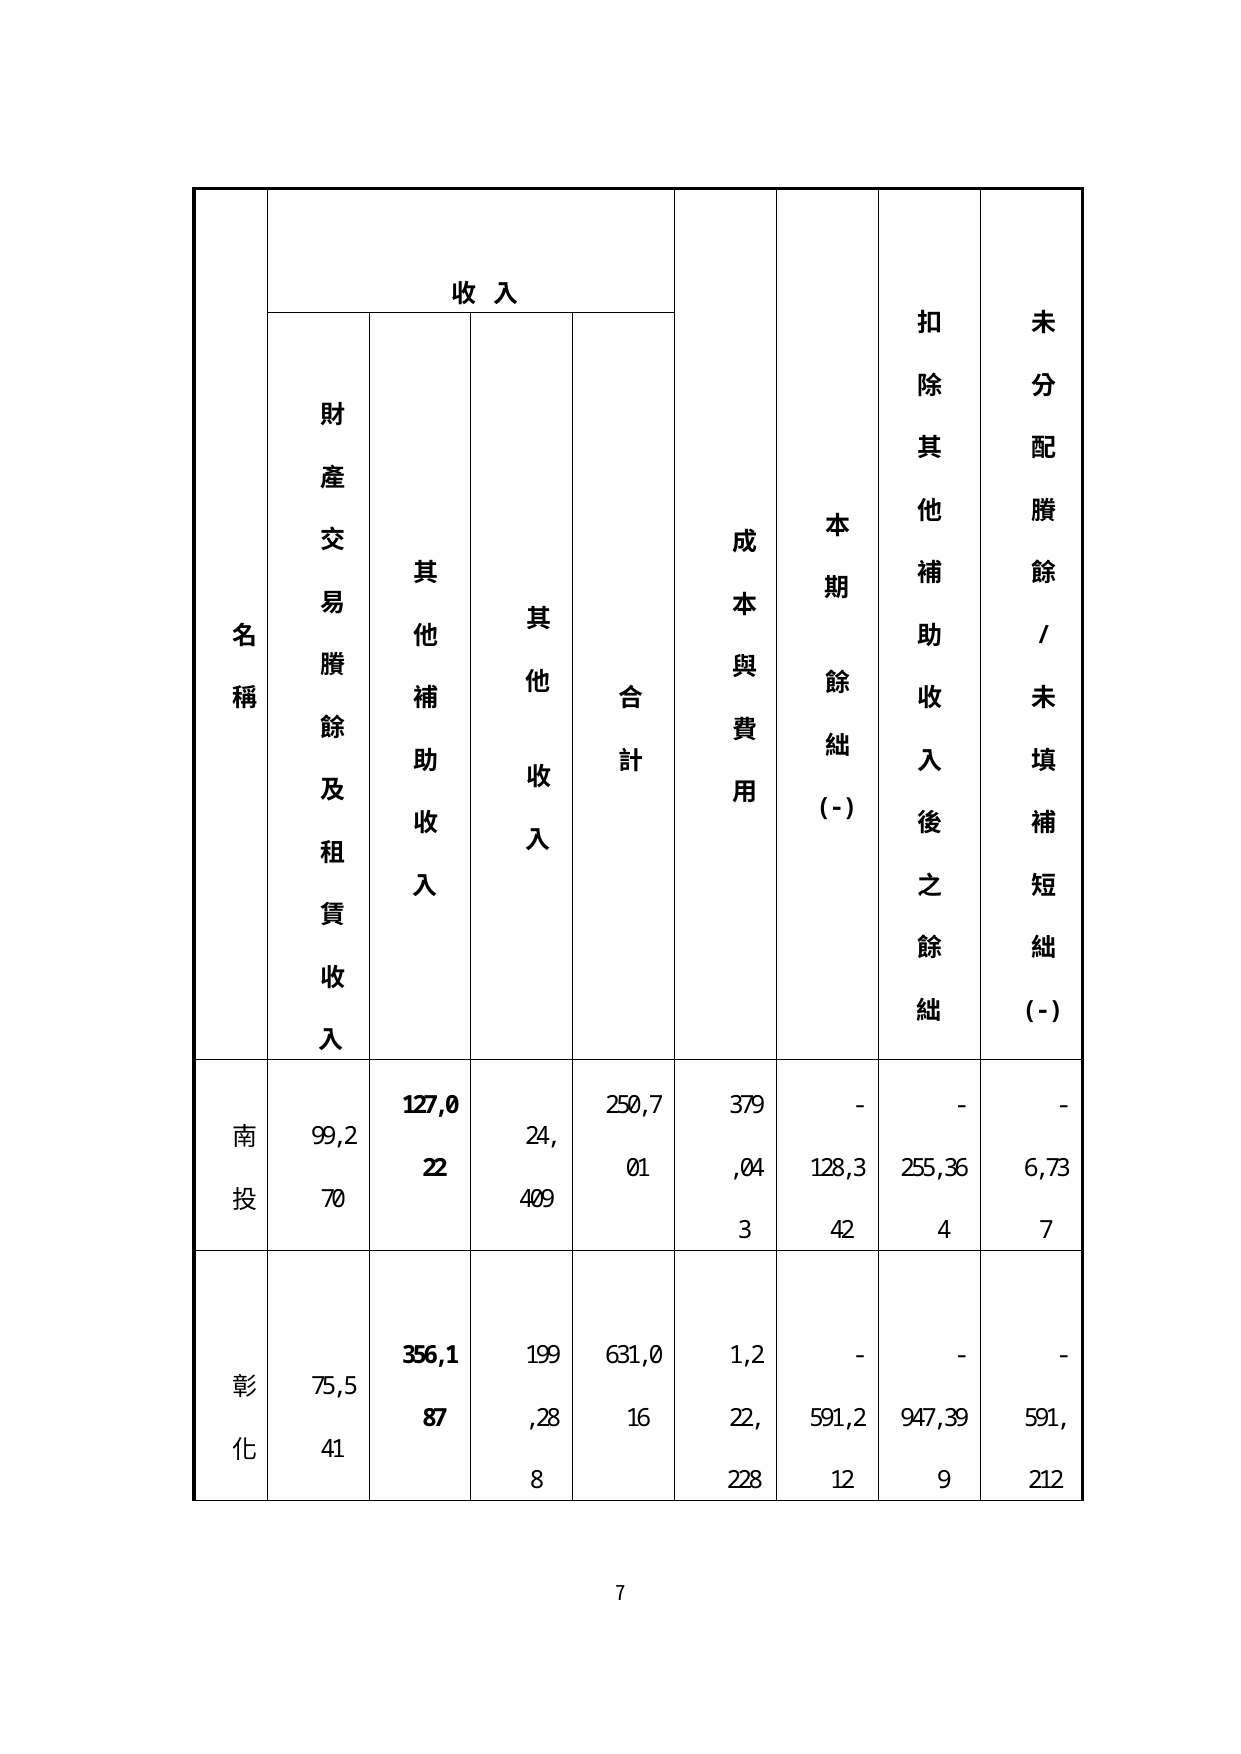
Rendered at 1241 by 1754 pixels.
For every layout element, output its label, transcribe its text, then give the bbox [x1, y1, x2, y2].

table_header 收入 [268, 190, 674, 312]
table_cell 1,222,228 [675, 1251, 776, 1499]
table_cell 127,022 [370, 1060, 470, 1249]
table_header 本期 餘絀(-) [777, 190, 878, 1059]
table_cell -947,399 [879, 1251, 980, 1499]
table_cell 199,288 [471, 1251, 572, 1499]
table_cell -6,737 [981, 1060, 1081, 1249]
table_cell 財產交易賸餘及租賃收入 [268, 313, 369, 1059]
table_cell 其他 收入 [471, 313, 572, 1059]
table_cell -591,212 [981, 1251, 1081, 1499]
table_cell -591,212 [777, 1251, 878, 1499]
table_header 成本與費用 [675, 190, 776, 1059]
table_cell 250,701 [573, 1060, 674, 1249]
table_cell 631,016 [573, 1251, 674, 1499]
table_cell 彰化 [196, 1251, 267, 1499]
table_cell 南投 [196, 1060, 267, 1249]
table_cell 合計 [573, 313, 674, 1059]
table_cell 379,043 [675, 1060, 776, 1249]
table_cell 356,187 [370, 1251, 470, 1499]
table_cell 其他補助收入 [370, 313, 470, 1059]
table_header 名稱 [196, 190, 267, 1059]
table_cell -255,364 [879, 1060, 980, 1249]
table_cell 24,409 [471, 1060, 572, 1249]
table_cell 75,541 [268, 1251, 369, 1499]
table_cell 99,270 [268, 1060, 369, 1249]
table_cell -128,342 [777, 1060, 878, 1249]
table_header 扣除其他補助收入後之餘絀 [879, 190, 980, 1059]
table_header 未分配賸餘/未填補短絀(-) [981, 190, 1081, 1059]
